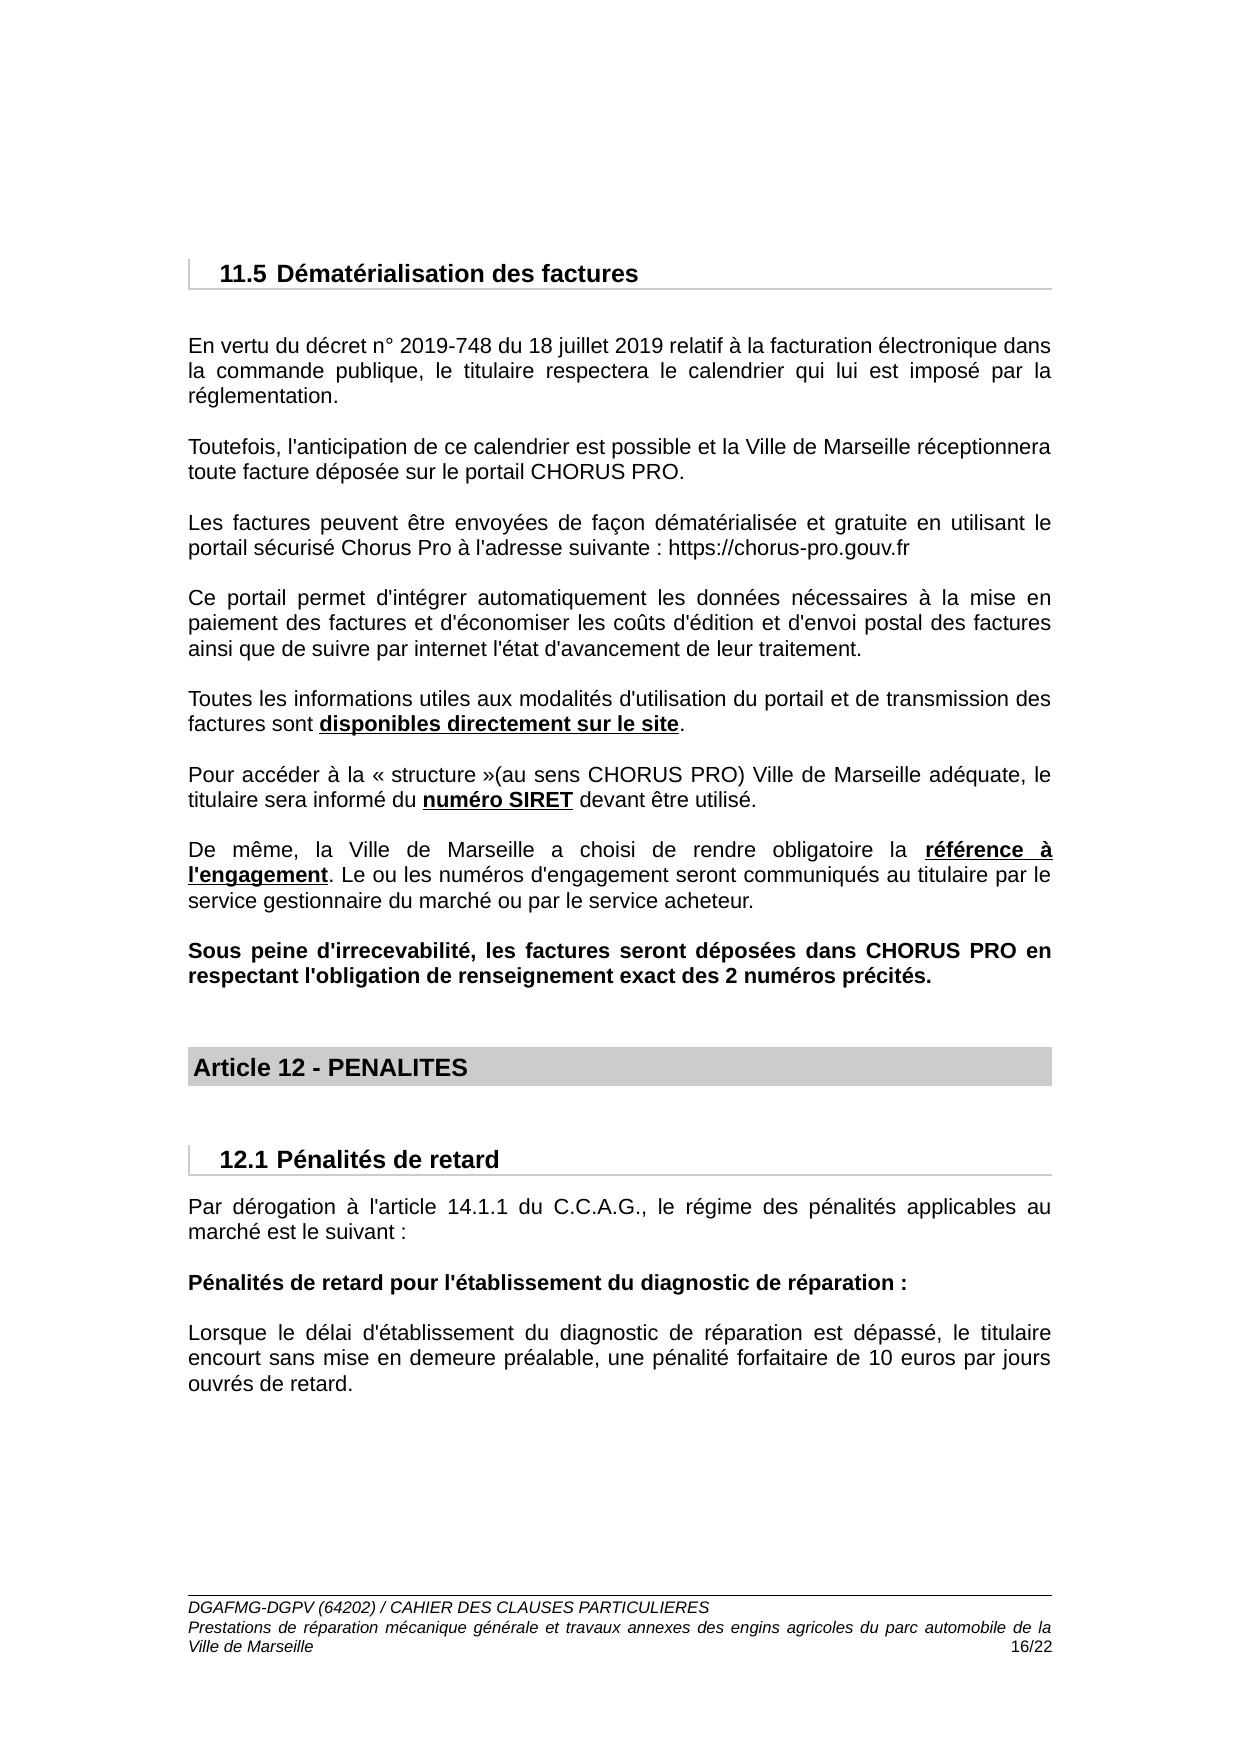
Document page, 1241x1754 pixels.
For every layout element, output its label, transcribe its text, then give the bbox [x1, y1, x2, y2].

text Pour accéder à la « structure »(au sens CHORUS PRO) Ville de Marseille adéquate, le titulaire sera informé du numéro SIRET devant être utilisé. [188, 762, 1052, 812]
text Toutefois, l'anticipation de ce calendrier est possible et la Ville de Marseille réceptionnera toute facture déposée sur le portail CHORUS PRO. [188, 434, 1052, 484]
text Par dérogation à l'article 14.1.1 du C.C.A.G., le régime des pénalités applicables au marché est le suivant : [188, 1194, 1052, 1244]
subtitle Pénalités de retard [190, 1145, 1052, 1174]
text Sous peine d'irrecevabilité, les factures seront déposées dans CHORUS PRO en respectant l'obligation de renseignement exact des 2 numéros précités. [188, 938, 1052, 988]
text Pénalités de retard pour l'établissement du diagnostic de réparation : [188, 1269, 1052, 1295]
subtitle Dématérialisation des factures [190, 259, 1052, 288]
text Ce portail permet d'intégrer automatiquement les données nécessaires à la mise en paiement des factures et d'économiser les coûts d'édition et d'envoi postal des factures ainsi que de suivre par internet l'état d'avancement de leur traitement. [188, 585, 1052, 661]
text Les factures peuvent être envoyées de façon dématérialisée et gratuite en utilisant le portail sécurisé Chorus Pro à l'adresse suivante : https://chorus-pro.gouv.fr [188, 509, 1052, 560]
text De même, la Ville de Marseille a choisi de rendre obligatoire la référence à l'engagement. Le ou les numéros d'engagement seront communiqués au titulaire par le service gestionnaire du marché ou par le service acheteur. [188, 837, 1052, 913]
text En vertu du décret n° 2019-748 du 18 juillet 2019 relatif à la facturation électronique dans la commande publique, le titulaire respectera le calendrier qui lui est imposé par la réglementation. [188, 333, 1052, 409]
text Toutes les informations utiles aux modalités d'utilisation du portail et de transmission des factures sont disponibles directement sur le site. [188, 686, 1052, 736]
subtitle PENALITES [190, 1050, 1050, 1084]
text Lorsque le délai d'établissement du diagnostic de réparation est dépassé, le titulaire encourt sans mise en demeure préalable, une pénalité forfaitaire de 10 euros par jours ouvrés de retard. [188, 1320, 1052, 1396]
